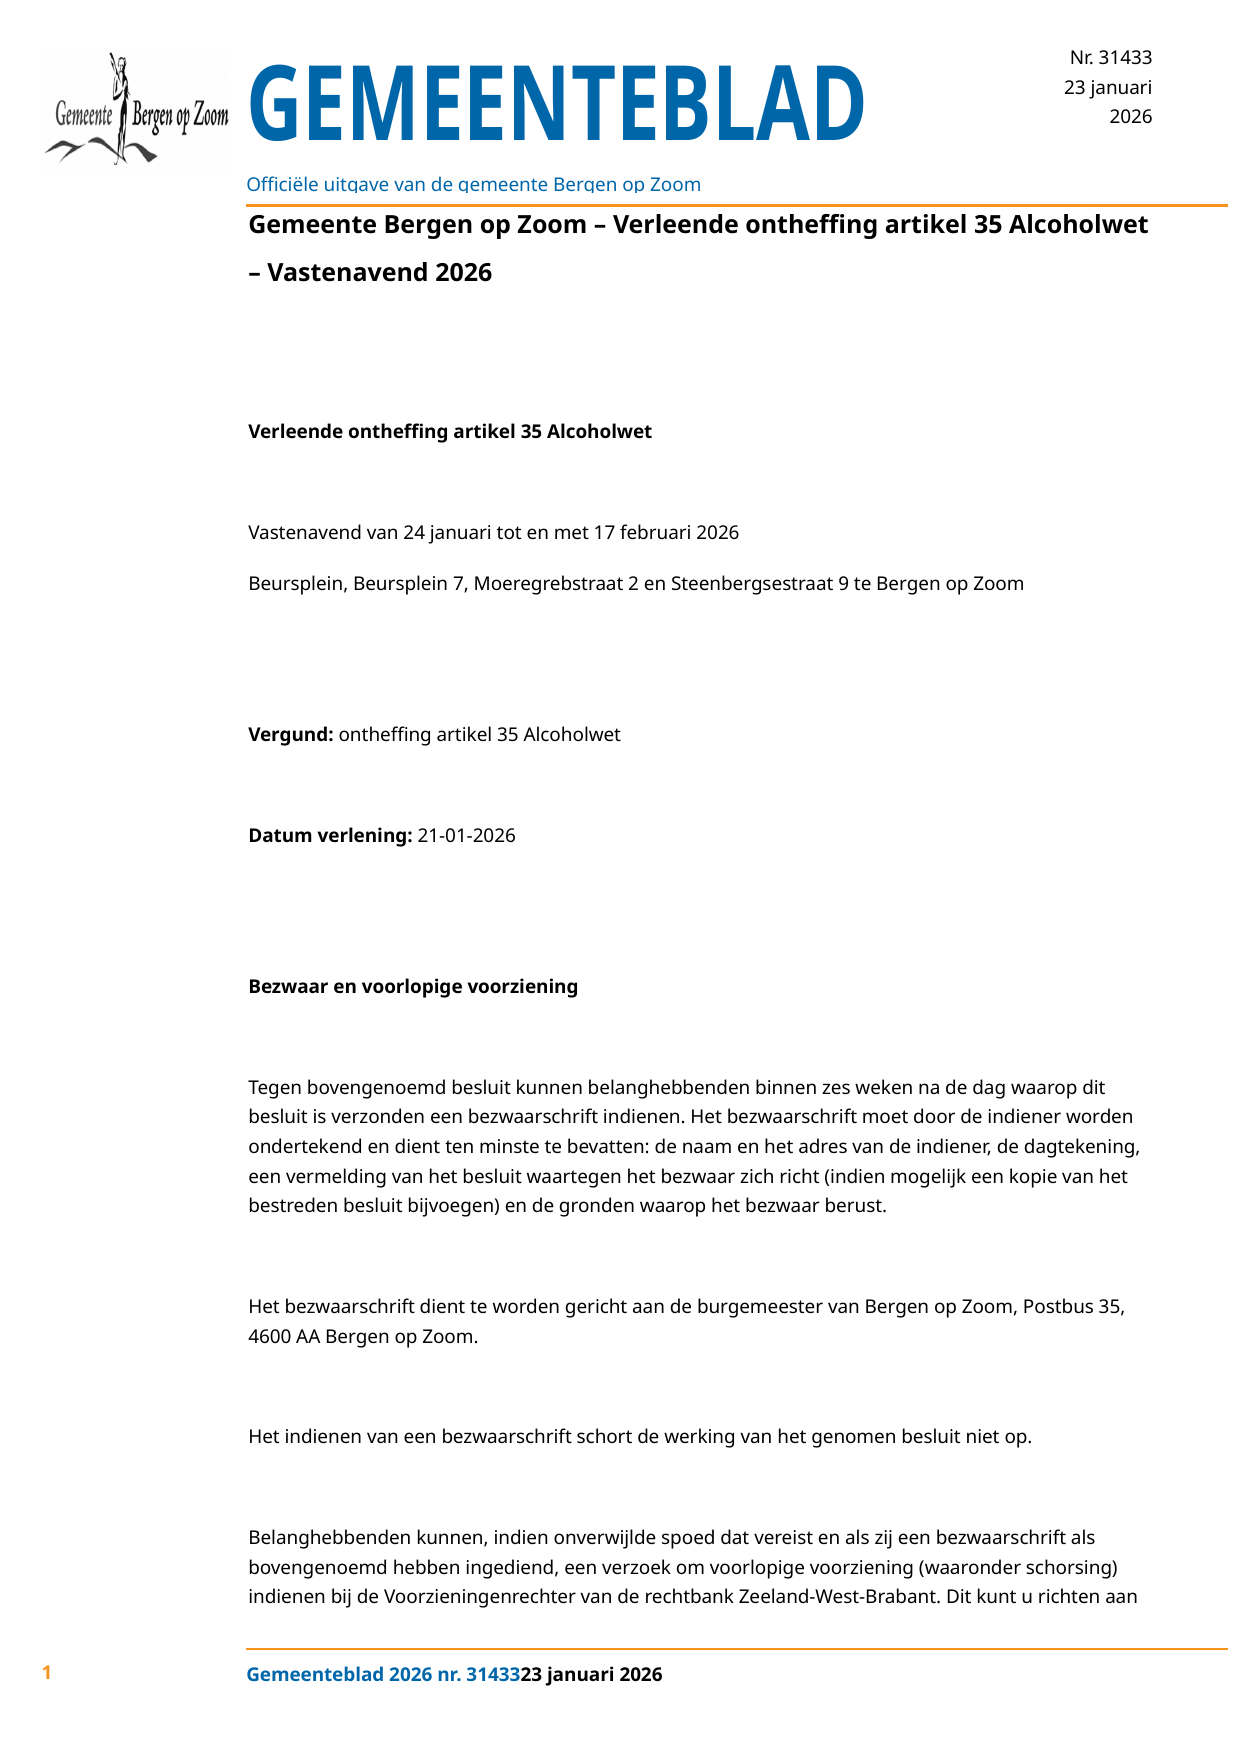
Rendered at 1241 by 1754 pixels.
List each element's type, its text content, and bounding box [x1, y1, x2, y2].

text Vastenavend van 24 januari tot en met 17 februari 2026 [248, 519, 1152, 545]
text Vergund: ontheffing artikel 35 Alcoholwet [248, 721, 1152, 747]
text Het bezwaarschrift dient te worden gericht aan de burgemeester van Bergen op Zoom, Postbus 35, 4600 AA Bergen op Zoom. [248, 1293, 1152, 1349]
text Beursplein, Beursplein 7, Moeregrebstraat 2 en Steenbergsestraat 9 te Bergen op Zoom [248, 570, 1152, 596]
text Tegen bovengenoemd besluit kunnen belanghebbenden binnen zes weken na de dag waarop dit besluit is verzonden een bezwaarschrift indienen. Het bezwaarschrift moet door de indiener worden ondertekend en dient ten minste te bevatten: de naam en het adres van de indiener, de dagtekening, een vermelding van het besluit waartegen het bezwaar zich richt (indien mogelijk een kopie van het bestreden besluit bijvoegen) en de gronden waarop het bezwaar berust. [248, 1074, 1152, 1218]
picture [41, 47, 231, 172]
text Gemeente Bergen op Zoom – Verleende ontheffing artikel 35 Alcoholwet – Vastenavend 2026 [248, 207, 1152, 288]
text Datum verlening: 21-01-2026 [248, 822, 1152, 848]
text Bezwaar en voorlopige voorziening [248, 973, 1152, 999]
text Verleende ontheffing artikel 35 Alcoholwet [248, 419, 1152, 444]
text Het indienen van een bezwaarschrift schort de werking van het genomen besluit niet op. [248, 1424, 1152, 1449]
text Belanghebbenden kunnen, indien onverwijlde spoed dat vereist en als zij een bezwaarschrift als bovengenoemd hebben ingediend, een verzoek om voorlopige voorziening (waaronder schorsing) indienen bij de Voorzieningenrechter van de rechtbank Zeeland-West-Brabant. Dit kunt u richten aan [248, 1524, 1152, 1609]
